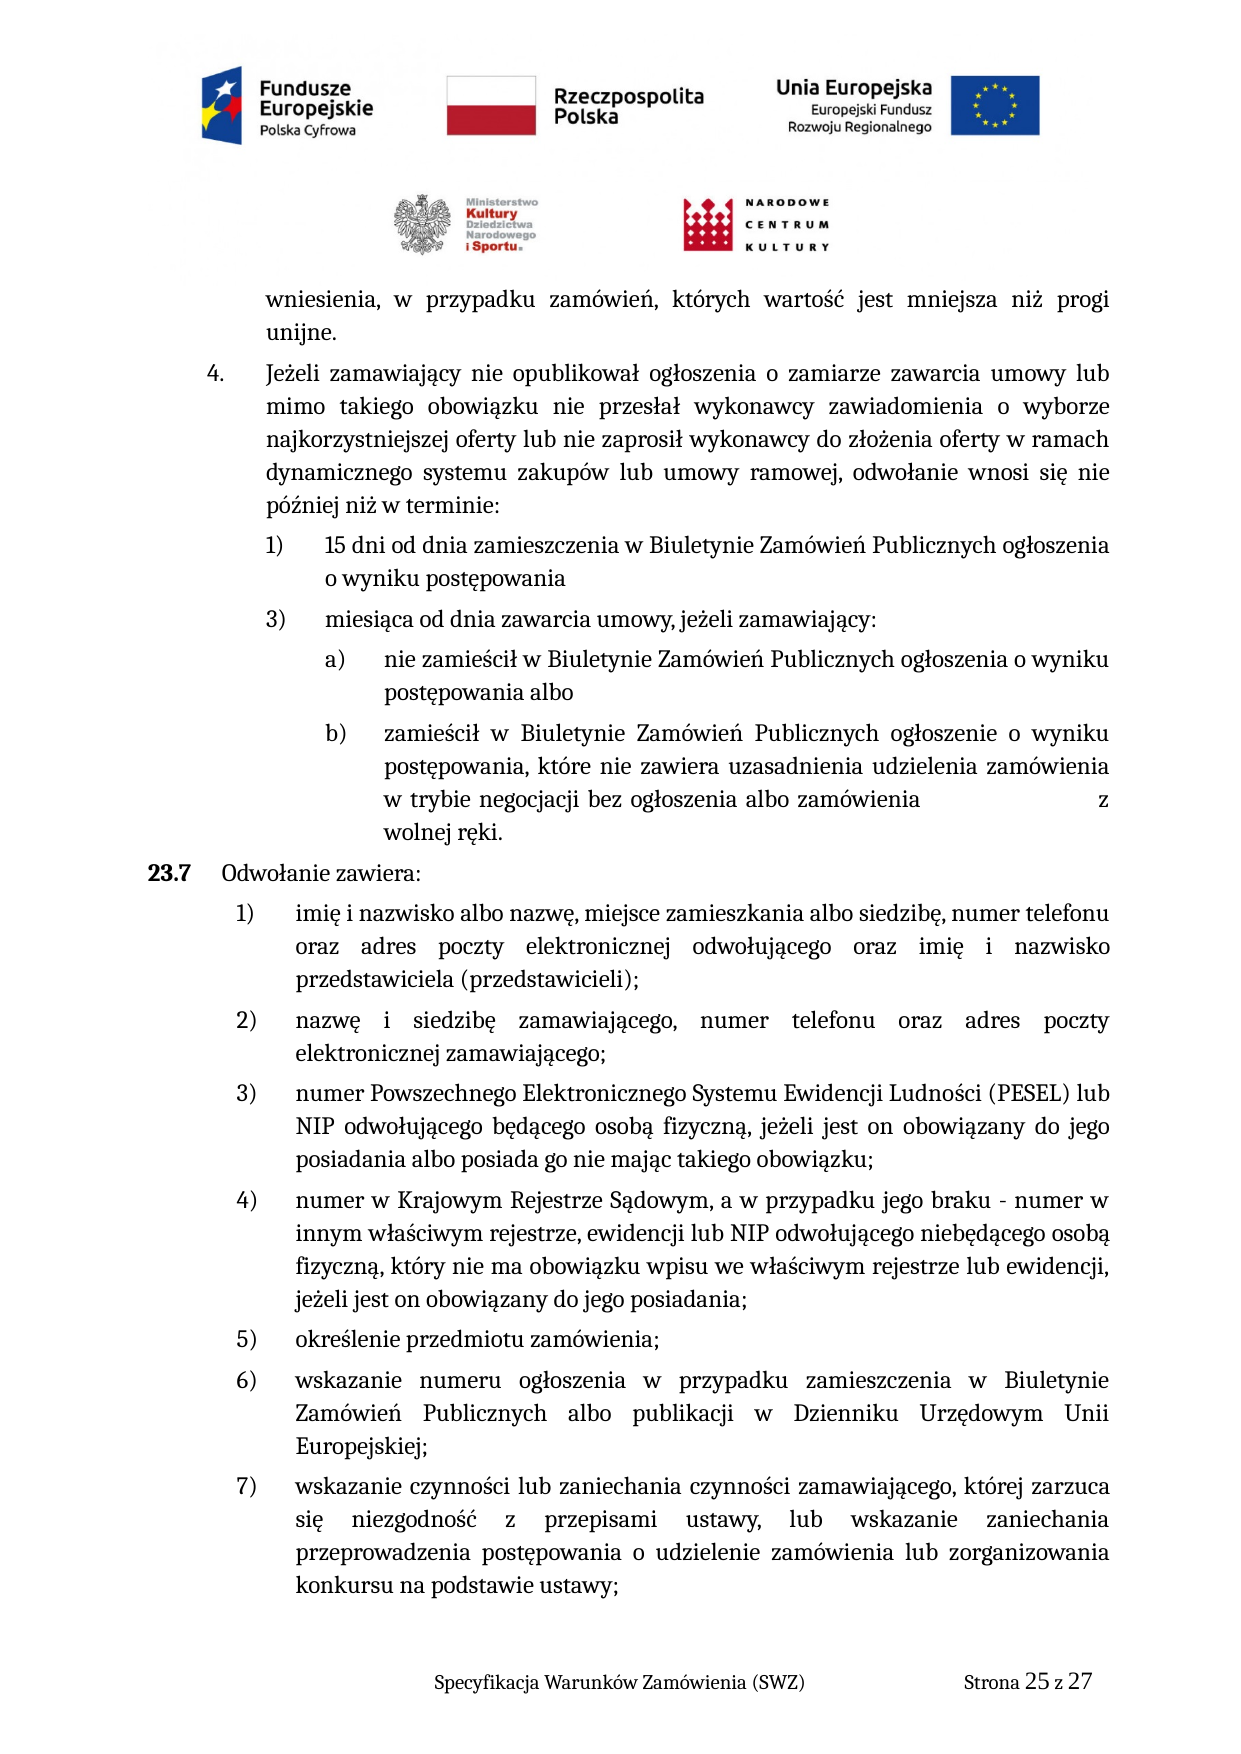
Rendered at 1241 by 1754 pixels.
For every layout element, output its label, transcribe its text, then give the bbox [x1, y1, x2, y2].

list 1) imię i nazwisko albo nazwę, miejsce zamieszkania albo siedzibę, numer telefonu oraz adres poczty elektronicznej odwołującego oraz imię i nazwisko przedstawiciela (przedstawicieli); [236, 899, 1110, 994]
list 3) numer Powszechnego Elektronicznego Systemu Ewidencji Ludności (PESEL) lub NIP odwołującego będącego osobą fizyczną, jeżeli jest on obowiązany do jego posiadania albo posiada go nie mając takiego obowiązku; [236, 1079, 1110, 1174]
list 4. Jeżeli zamawiający nie opublikował ogłoszenia o zamiarze zawarcia umowy lub mimo takiego obowiązku nie przesłał wykonawcy zawiadomienia o wyborze najkorzystniejszej oferty lub nie zaprosił wykonawcy do złożenia oferty w ramach dynamicznego systemu zakupów lub umowy ramowej, odwołanie wnosi się nie później niż w terminie: [207, 359, 1110, 519]
list b) zamieścił w Biuletynie Zamówień Publicznych ogłoszenie o wyniku postępowania, które nie zawiera uzasadnienia udzielenia zamówienia w trybie negocjacji bez ogłoszenia albo zamówienia z wolnej ręki. [325, 719, 1110, 847]
list 5) określenie przedmiotu zamówienia; [236, 1325, 1110, 1354]
list 7) wskazanie czynności lub zaniechania czynności zamawiającego, której zarzuca się niezgodność z przepisami ustawy, lub wskazanie zaniechania przeprowadzenia postępowania o udzielenie zamówienia lub zorganizowania konkursu na podstawie ustawy; [236, 1472, 1110, 1600]
subtitle Odwołanie zawiera: [148, 858, 1110, 887]
list wniesienia, w przypadku zamówień, których wartość jest mniejsza niż progi unijne. [207, 285, 1110, 347]
list 2) nazwę i siedzibę zamawiającego, numer telefonu oraz adres poczty elektronicznej zamawiającego; [236, 1006, 1110, 1067]
list 3) miesiąca od dnia zawarcia umowy, jeżeli zamawiający: [266, 605, 1110, 633]
list 1) 15 dni od dnia zamieszczenia w Biuletynie Zamówień Publicznych ogłoszenia o wyniku postępowania [266, 531, 1110, 593]
list a) nie zamieścił w Biuletynie Zamówień Publicznych ogłoszenia o wyniku postępowania albo [325, 645, 1110, 707]
list 6) wskazanie numeru ogłoszenia w przypadku zamieszczenia w Biuletynie Zamówień Publicznych albo publikacji w Dzienniku Urzędowym Unii Europejskiej; [236, 1366, 1110, 1461]
list 4) numer w Krajowym Rejestrze Sądowym, a w przypadku jego braku - numer w innym właściwym rejestrze, ewidencji lub NIP odwołującego niebędącego osobą fizyczną, który nie ma obowiązku wpisu we właściwym rejestrze lub ewidencji, jeżeli jest on obowiązany do jego posiadania; [236, 1186, 1110, 1313]
picture [147, 34, 1093, 286]
